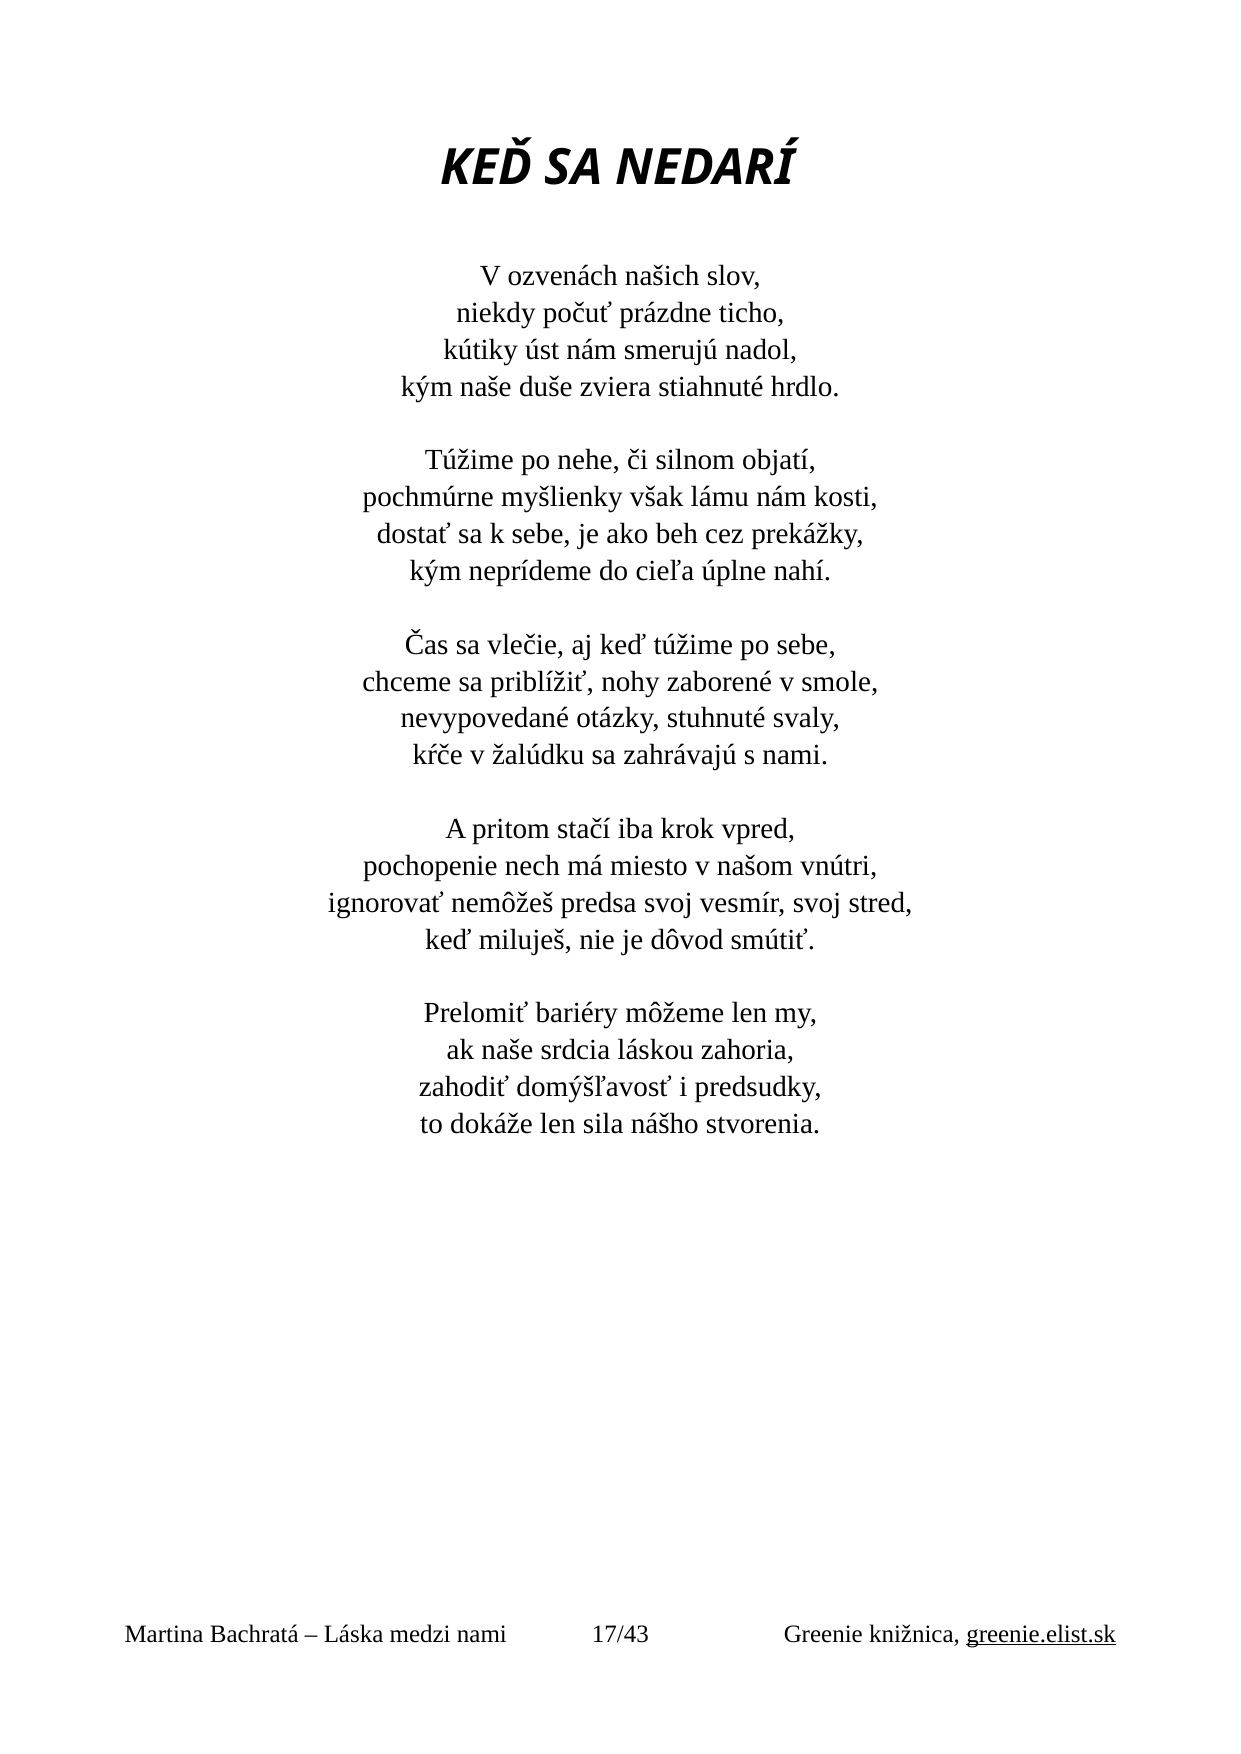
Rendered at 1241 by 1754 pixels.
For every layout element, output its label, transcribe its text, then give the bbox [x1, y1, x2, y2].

text V ozvenách našich slov, [106, 258, 1134, 292]
text kútiky úst nám smerujú nadol, [106, 332, 1134, 365]
text Čas sa vlečie, aj keď túžime po sebe, [106, 627, 1134, 660]
text pochopenie nech má miesto v našom vnútri, [106, 848, 1134, 882]
text Prelomiť bariéry môžeme len my, [106, 996, 1134, 1029]
text kŕče v žalúdku sa zahrávajú s nami. [106, 737, 1134, 771]
text Túžime po nehe, či silnom objatí, [106, 442, 1134, 476]
text nevypovedané otázky, stuhnuté svaly, [106, 701, 1134, 734]
text kým neprídeme do cieľa úplne nahí. [106, 553, 1134, 587]
text niekdy počuť prázdne ticho, [106, 295, 1134, 328]
text dostať sa k sebe, je ako beh cez prekážky, [106, 516, 1134, 550]
text zahodiť domýšľavosť i predsudky, [106, 1069, 1134, 1103]
text kým naše duše zviera stiahnuté hrdlo. [106, 369, 1134, 402]
subtitle KEĎ SA NEDARÍ [106, 131, 1134, 199]
text ignorovať nemôžeš predsa svoj vesmír, svoj stred, [106, 885, 1134, 918]
text ak naše srdcia láskou zahoria, [106, 1032, 1134, 1066]
text A pritom stačí iba krok vpred, [106, 811, 1134, 845]
text keď miluješ, nie je dôvod smútiť. [106, 922, 1134, 955]
text to dokáže len sila nášho stvorenia. [106, 1106, 1134, 1140]
text pochmúrne myšlienky však lámu nám kosti, [106, 479, 1134, 513]
text chceme sa priblížiť, nohy zaborené v smole, [106, 664, 1134, 697]
